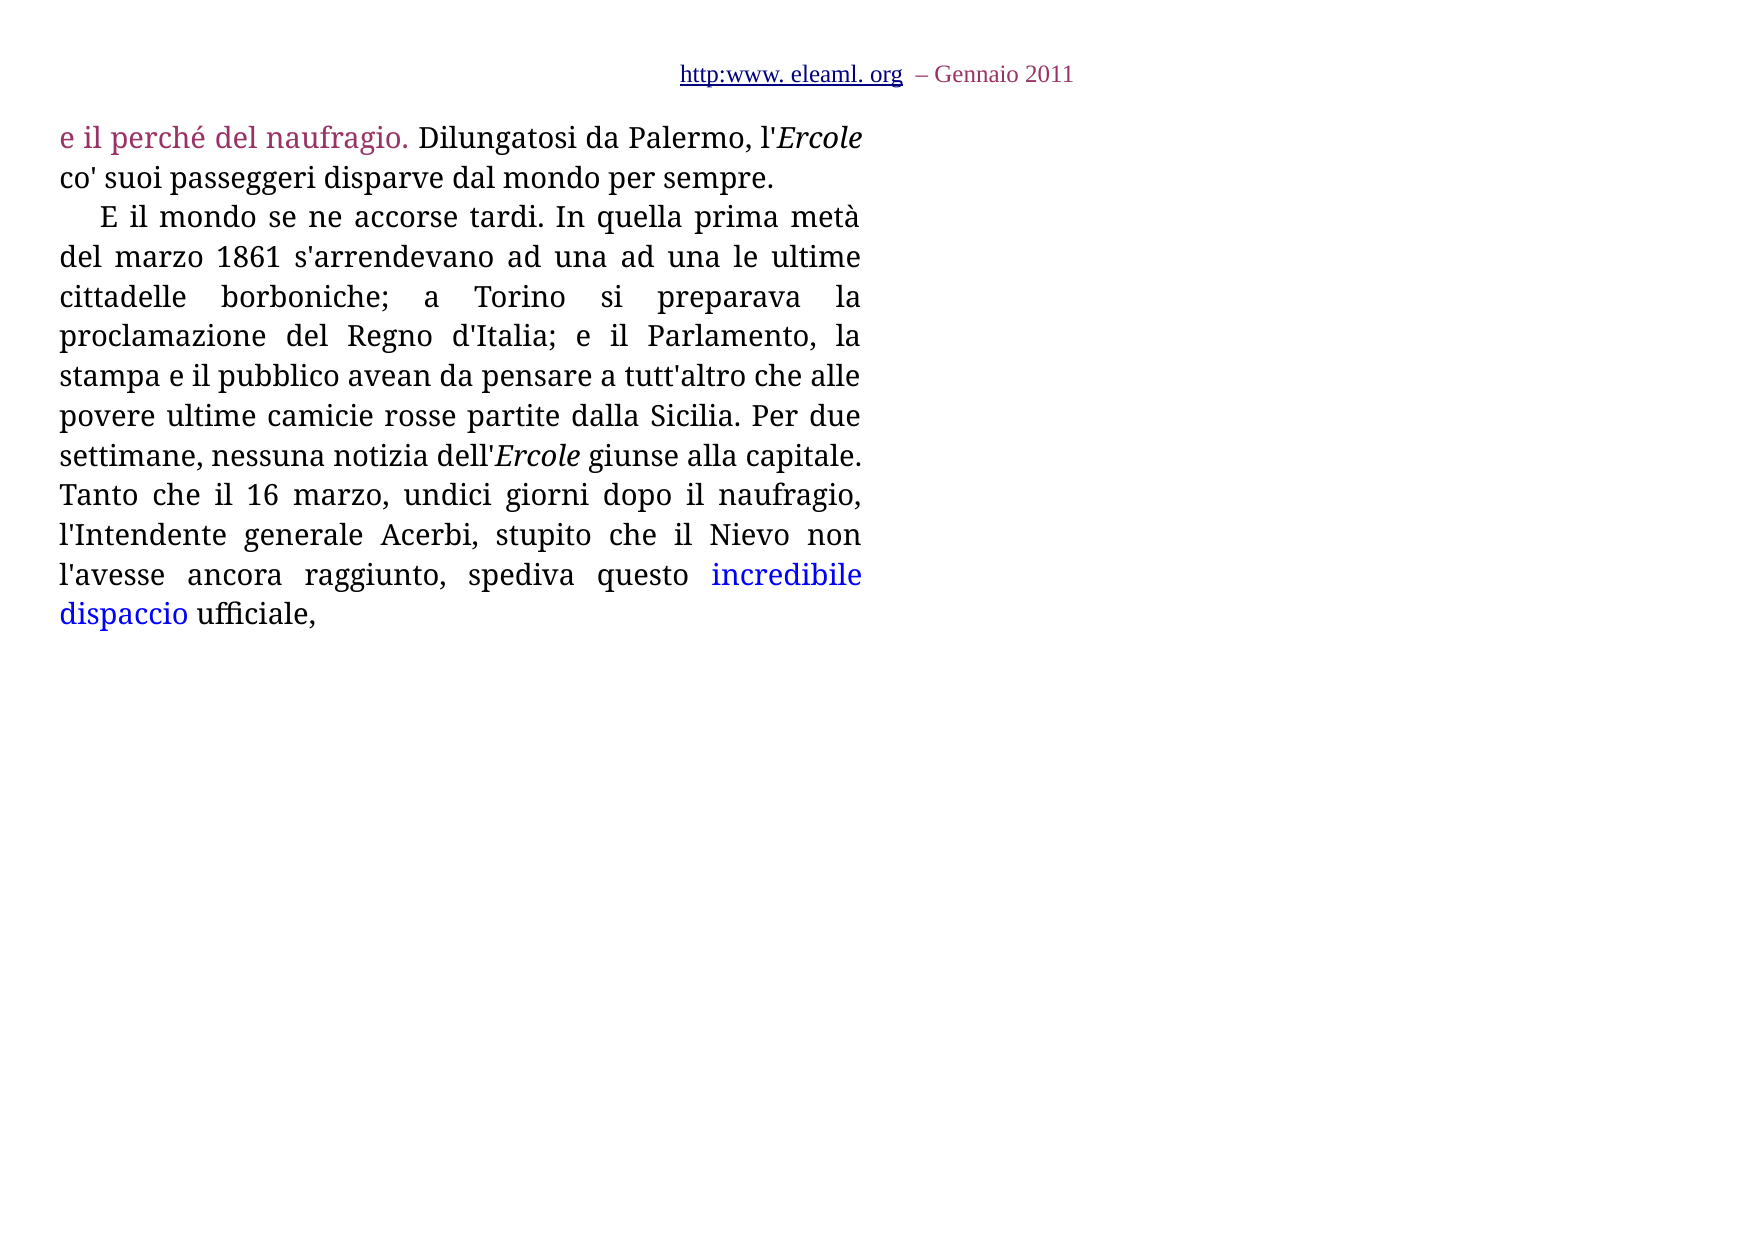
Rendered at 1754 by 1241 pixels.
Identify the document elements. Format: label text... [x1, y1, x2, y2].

text E il mondo se ne accorse tardi. In quella prima metà del marzo 1861 s'arrendevano ad una ad una le ultime cittadelle borboniche; a Torino si preparava la proclamazione del Regno d'Italia; e il Parlamento, la stampa e il pubblico avean da pensare a tutt'altro che alle povere ultime camicie rosse partite dalla Sicilia. Per due settimane, nessuna notizia dell'Ercole giunse alla capitale. Tanto che il 16 marzo, undici giorni dopo il naufragio, l'Intendente generale Acerbi, stupito che il Nievo non l'avesse ancora raggiunto, spediva questo incredibile dispaccio ufficiale, [59, 197, 862, 633]
text e il perché del naufragio. Dilungatosi da Palermo, l'Ercole co' suoi passeggeri disparve dal mondo per sempre. [59, 117, 862, 197]
